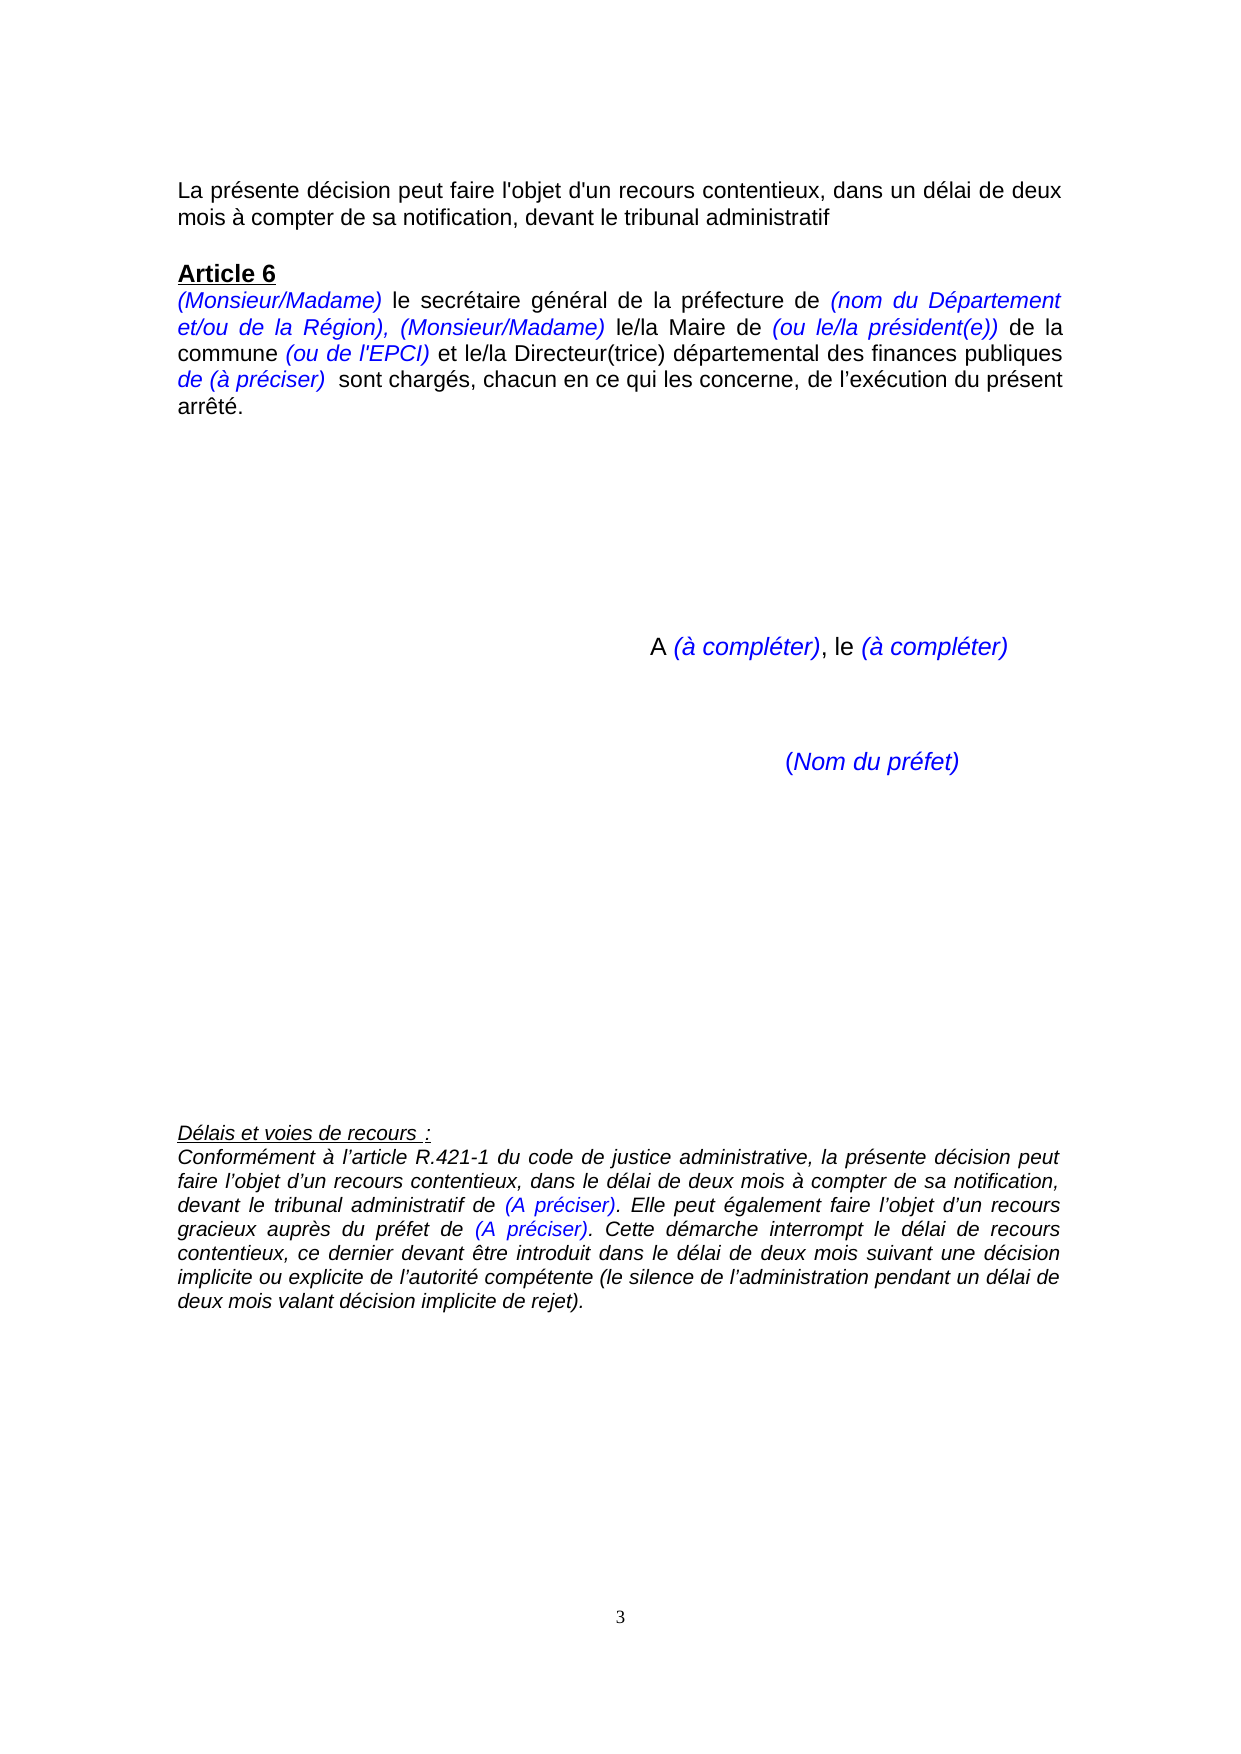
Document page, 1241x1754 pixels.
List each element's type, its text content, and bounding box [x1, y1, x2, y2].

text Délais et voies de recours : [177, 1121, 1063, 1145]
text (Monsieur/Madame) le secrétaire général de la préfecture de (nom du Département et/ou de la Région), (Monsieur/Madame) le/la Maire de (ou le/la président(e)) de la commune (ou de l'EPCI) et le/la Directeur(trice) départemental des finances publiques de (à préciser) sont chargés, chacun en ce qui les concerne, de l’exécution du présent arrêté. [177, 287, 1063, 419]
text Conformément à l’article R.421-1 du code de justice administrative, la présente décision peut faire l’objet d’un recours contentieux, dans le délai de deux mois à compter de sa notification, devant le tribunal administratif de (A préciser). Elle peut également faire l’objet d’un recours gracieux auprès du préfet de (A préciser). Cette démarche interrompt le délai de recours contentieux, ce dernier devant être introduit dans le délai de deux mois suivant une décision implicite ou explicite de l’autorité compétente (le silence de l’administration pendant un délai de deux mois valant décision implicite de rejet). [177, 1145, 1063, 1313]
text Article 6 [177, 259, 1063, 287]
text (Nom du préfet) [177, 719, 1063, 776]
text La présente décision peut faire l'objet d'un recours contentieux, dans un délai de deux mois à compter de sa notification, devant le tribunal administratif [177, 177, 1063, 230]
text A (à compléter), le (à compléter) [177, 604, 1063, 690]
